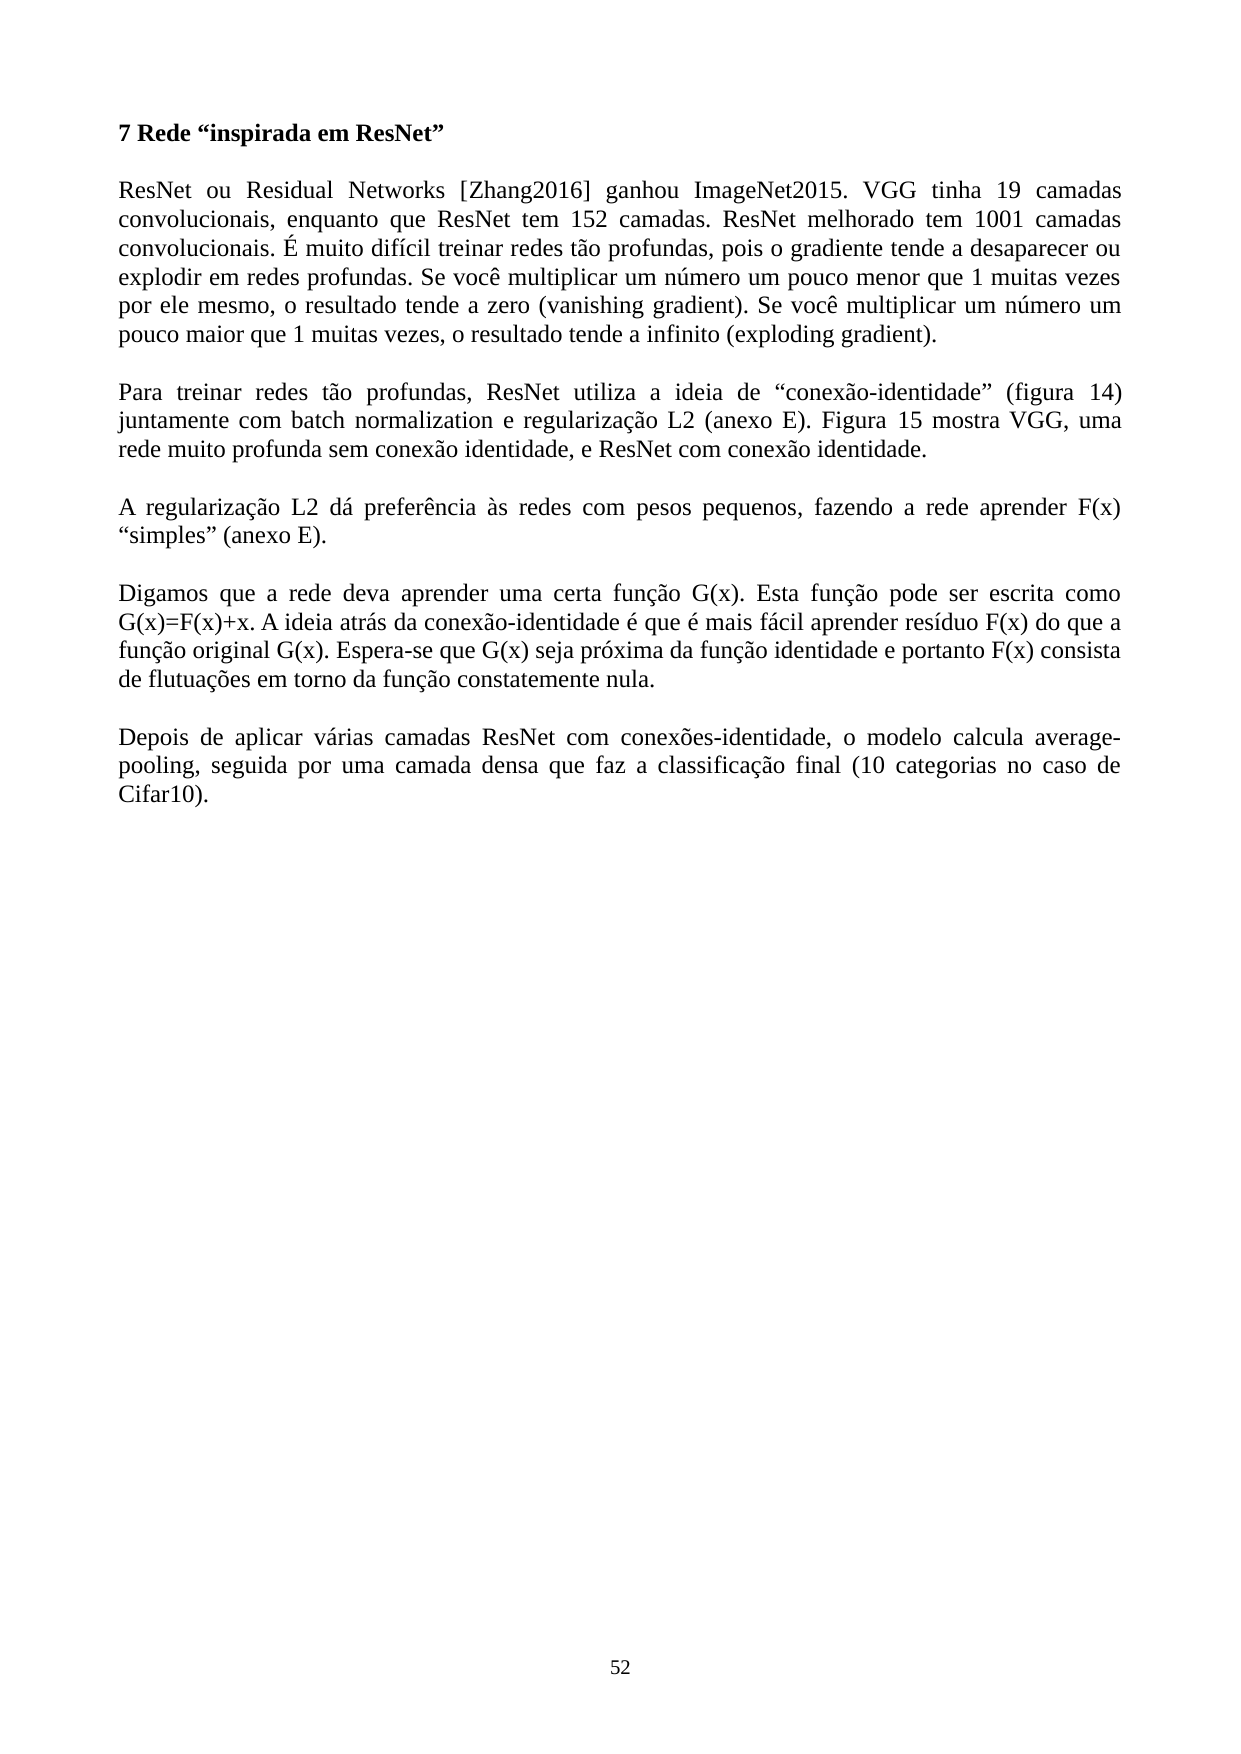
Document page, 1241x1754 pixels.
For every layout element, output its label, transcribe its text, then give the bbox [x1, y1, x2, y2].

text ResNet ou Residual Networks [Zhang2016] ganhou ImageNet2015. VGG tinha 19 camadas convolucionais, enquanto que ResNet tem 152 camadas. ResNet melhorado tem 1001 camadas convolucionais. É muito difícil treinar redes tão profundas, pois o gradiente tende a desaparecer ou explodir em redes profundas. Se você multiplicar um número um pouco menor que 1 muitas vezes por ele mesmo, o resultado tende a zero (vanishing gradient). Se você multiplicar um número um pouco maior que 1 muitas vezes, o resultado tende a infinito (exploding gradient). [118, 176, 1122, 348]
text A regularização L2 dá preferência às redes com pesos pequenos, fazendo a rede aprender F(x) “simples” (anexo E). [118, 492, 1122, 549]
text Para treinar redes tão profundas, ResNet utiliza a ideia de “conexão-identidade” (figura 14) juntamente com batch normalization e regularização L2 (anexo E). Figura 15 mostra VGG, uma rede muito profunda sem conexão identidade, e ResNet com conexão identidade. [118, 377, 1122, 463]
text 7 Rede “inspirada em ResNet” [118, 118, 1122, 147]
text Digamos que a rede deva aprender uma certa função G(x). Esta função pode ser escrita como G(x)=F(x)+x. A ideia atrás da conexão-identidade é que é mais fácil aprender resíduo F(x) do que a função original G(x). Espera-se que G(x) seja próxima da função identidade e portanto F(x) consista de flutuações em torno da função constatemente nula. [118, 578, 1122, 693]
text Depois de aplicar várias camadas ResNet com conexões-identidade, o modelo calcula average-pooling, seguida por uma camada densa que faz a classificação final (10 categorias no caso de Cifar10). [118, 722, 1122, 808]
